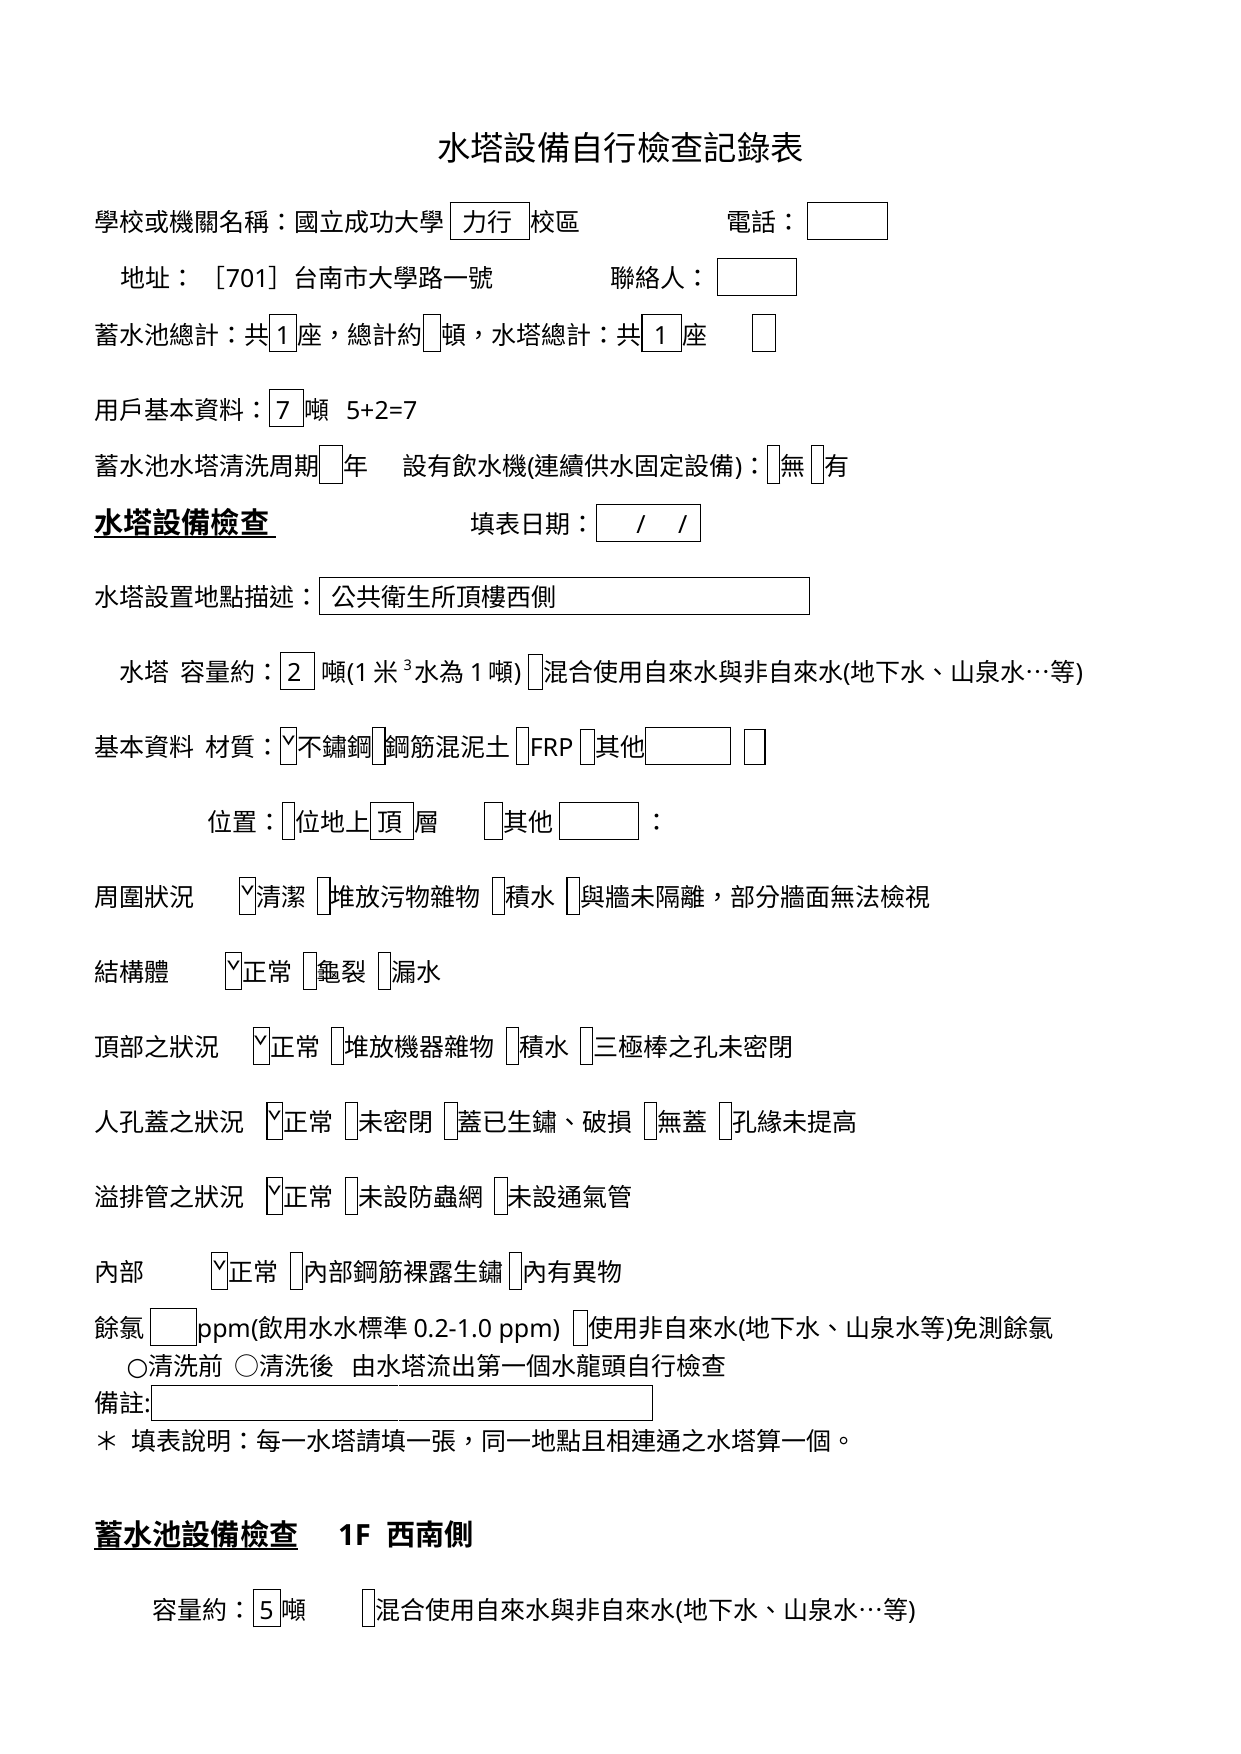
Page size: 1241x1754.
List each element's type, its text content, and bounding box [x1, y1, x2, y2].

text 頂部之狀況 ˇ正常 堆放機器雜物 積水 三極棒之孔未密閉 [94, 1008, 1202, 1083]
list 填表說明：每一水塔請填一張，同一地點且相連通之水塔算一個。 [94, 1421, 1202, 1458]
text 餘氯 [94, 1308, 150, 1346]
text 蓄水池水塔清洗周期 [94, 446, 319, 483]
text 學校或機關名稱：國立成功大學 力行 校區 電話： [94, 183, 1144, 258]
text 蓄水池設備檢查 1F 西南側 [94, 1496, 1202, 1571]
text 備註: s [94, 1383, 1202, 1421]
text 水塔設備檢查 填表日期： / / [94, 483, 1146, 558]
text [320, 446, 342, 483]
text ppm(飲用水水標準0.2-1.0 ppm) 使用非自來水(地下水、山泉水等)免測餘氯 [197, 1308, 1202, 1346]
text 結構體 ˇ正常 龜裂 漏水 [94, 933, 1202, 1008]
text 有 [824, 446, 1146, 483]
text 水塔設置地點描述： 公共衛生所頂樓西側 [94, 558, 1146, 633]
text [718, 259, 796, 295]
text 基本資料 材質：ˇ不鏽鋼 鋼筋混泥土 FRP 其他 [94, 708, 1202, 783]
text 年 設有飲水機(連續供水固定設備)： [343, 446, 767, 483]
text 水塔設備自行檢查記錄表 [94, 108, 1146, 183]
text 蓄水池總計：共 1 座，總計約 頓，水塔總計：共 1 座 [94, 296, 1146, 371]
text 容量約： 5 噸 混合使用自來水與非自來水(地下水、山泉水…等) [94, 1571, 1202, 1646]
text 內部 ˇ正常 內部鋼筋裸露生鏽 內有異物 [94, 1233, 1202, 1308]
text 溢排管之狀況 ˇ正常 未設防蟲網 未設通氣管 [94, 1158, 1202, 1233]
text 無 [780, 446, 811, 483]
text 人孔蓋之狀況 ˇ正常 未密閉 蓋已生鏽、破損 無蓋 孔緣未提高 [94, 1083, 1202, 1158]
text 用戶基本資料： 7 噸 5+2=7 [94, 371, 1146, 446]
text 位置： 位地上 頂 層 其他 ： [94, 783, 1202, 858]
text 周圍狀況 ˇ清潔 堆放污物雜物 積水 與牆未隔離，部分牆面無法檢視 [94, 858, 1202, 933]
text 水塔 容量約： 2 噸(1米3水為1噸) 混合使用自來水與非自來水(地下水、山泉水…等) [94, 633, 1202, 708]
text [797, 258, 1146, 296]
text ○清洗前 ○清洗後 由水塔流出第一個水龍頭自行檢查 [94, 1346, 1202, 1383]
text [151, 1309, 196, 1345]
text 地址： ［701］台南市大學路一號 聯絡人： [94, 258, 717, 296]
